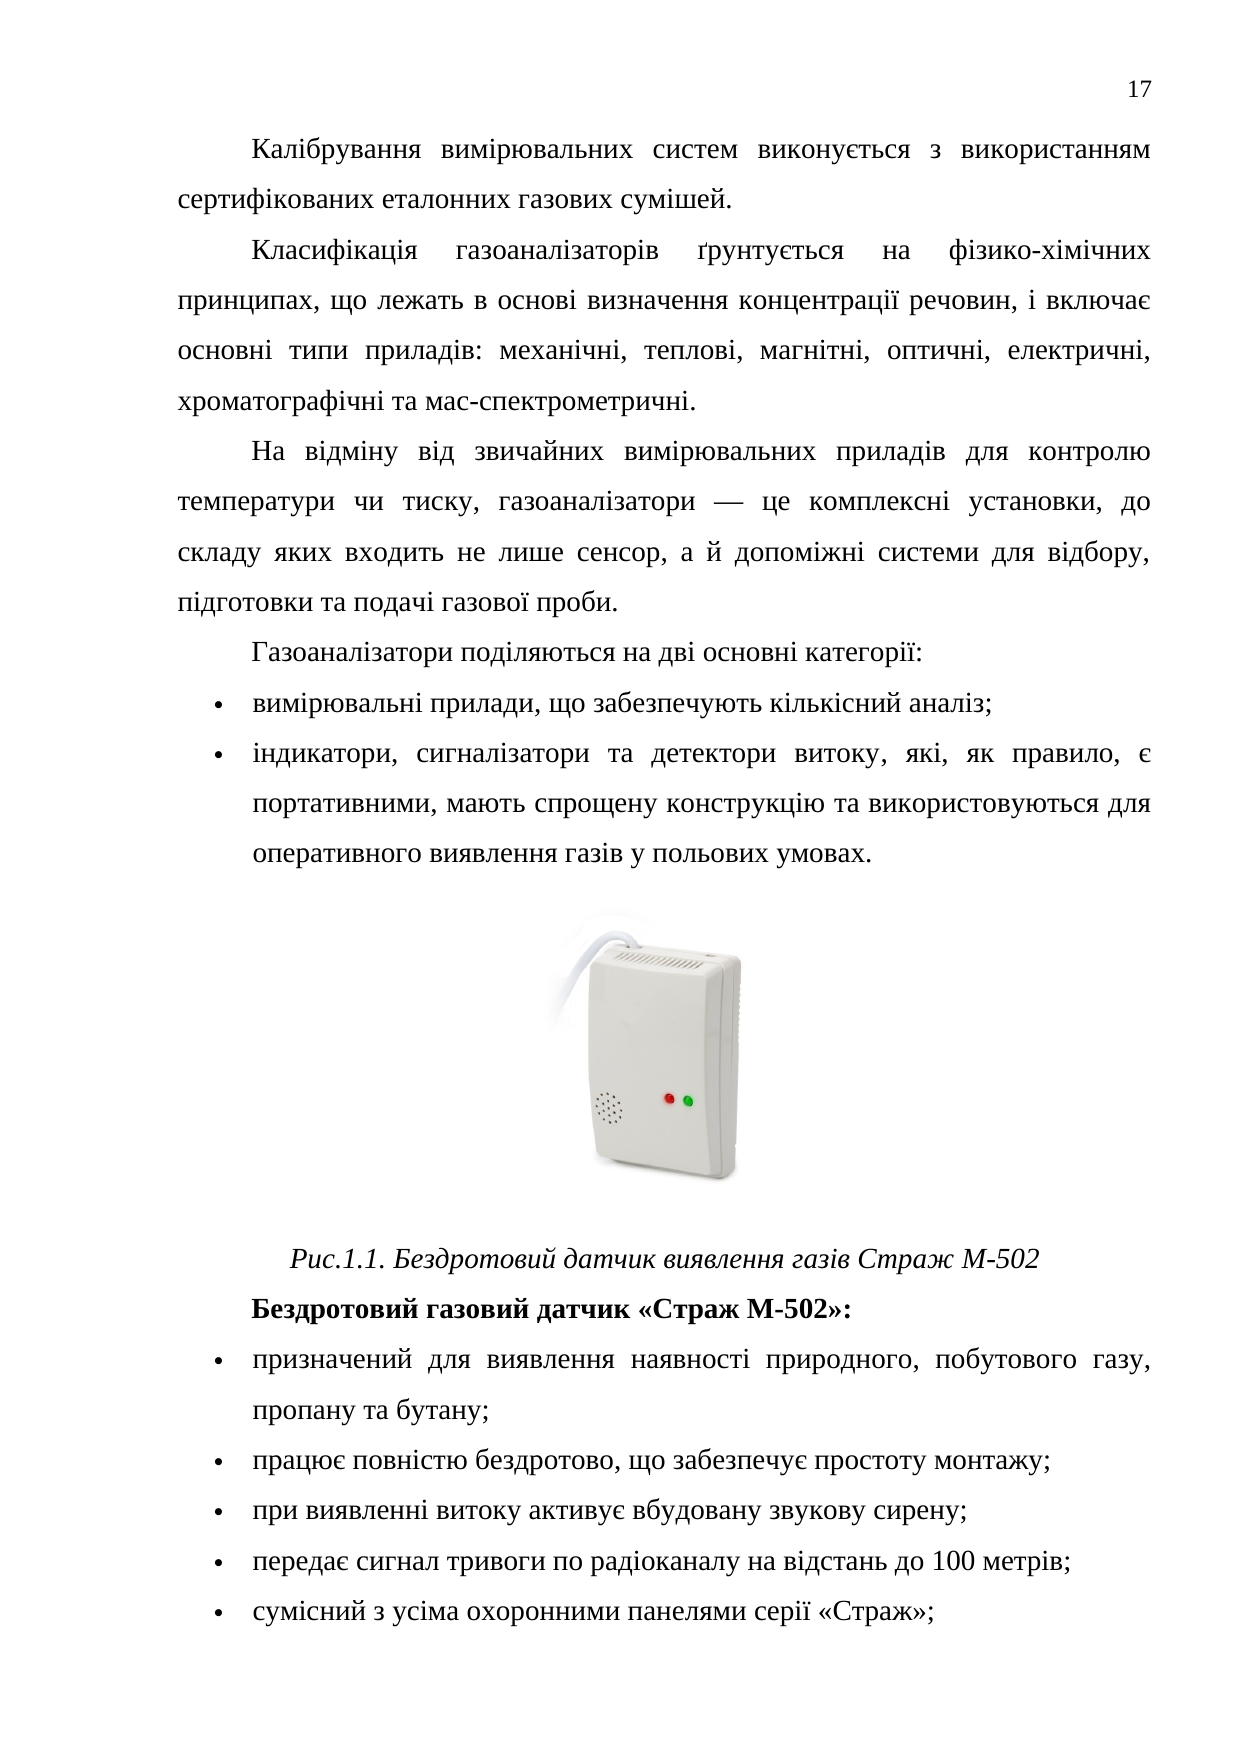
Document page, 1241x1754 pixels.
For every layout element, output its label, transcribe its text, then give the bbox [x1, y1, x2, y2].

list при виявленні витоку активує вбудовану звукову сирену; [215, 1492, 1152, 1526]
list працює повністю бездротово, що забезпечує простоту монтажу; [215, 1442, 1152, 1476]
list передає сигнал тривоги по радіоканалу на відстань до 100 метрів; [215, 1543, 1152, 1576]
text Класифікація газоаналізаторів ґрунтується на фізико-хімічних принципах, що лежать в основі визначення концентрації речовин, і включає основні типи приладів: механічні, теплові, магнітні, оптичні, електричні, хроматографічні та мас-спектрометричні. [177, 232, 1152, 416]
list вимірювальні прилади, що забезпечують кількісний аналіз; [215, 685, 1152, 718]
list індикатори, сигналізатори та детектори витоку, які, як правило, є портативними, мають спрощену конструкцію та використовуються для оперативного виявлення газів у польових умовах. [215, 735, 1152, 869]
text Газоаналізатори поділяються на дві основні категорії: [177, 634, 1152, 668]
text Калібрування вимірювальних систем виконується з використанням сертифікованих еталонних газових сумішей. [177, 131, 1152, 215]
picture [494, 886, 835, 1227]
text На відміну від звичайних вимірювальних приладів для контролю температури чи тиску, газоаналізатори — це комплексні установки, до складу яких входить не лише сенсор, а й допоміжні системи для відбору, підготовки та подачі газової проби. [177, 433, 1152, 618]
text Рис.1.1. Бездротовий датчик виявлення газів Страж M-502 [177, 1241, 1152, 1274]
text Бездротовий газовий датчик «Страж M-502»: [177, 1291, 1152, 1325]
list сумісний з усіма охоронними панелями серії «Страж»; [215, 1593, 1152, 1627]
list призначений для виявлення наявності природного, побутового газу, пропану та бутану; [215, 1342, 1152, 1425]
